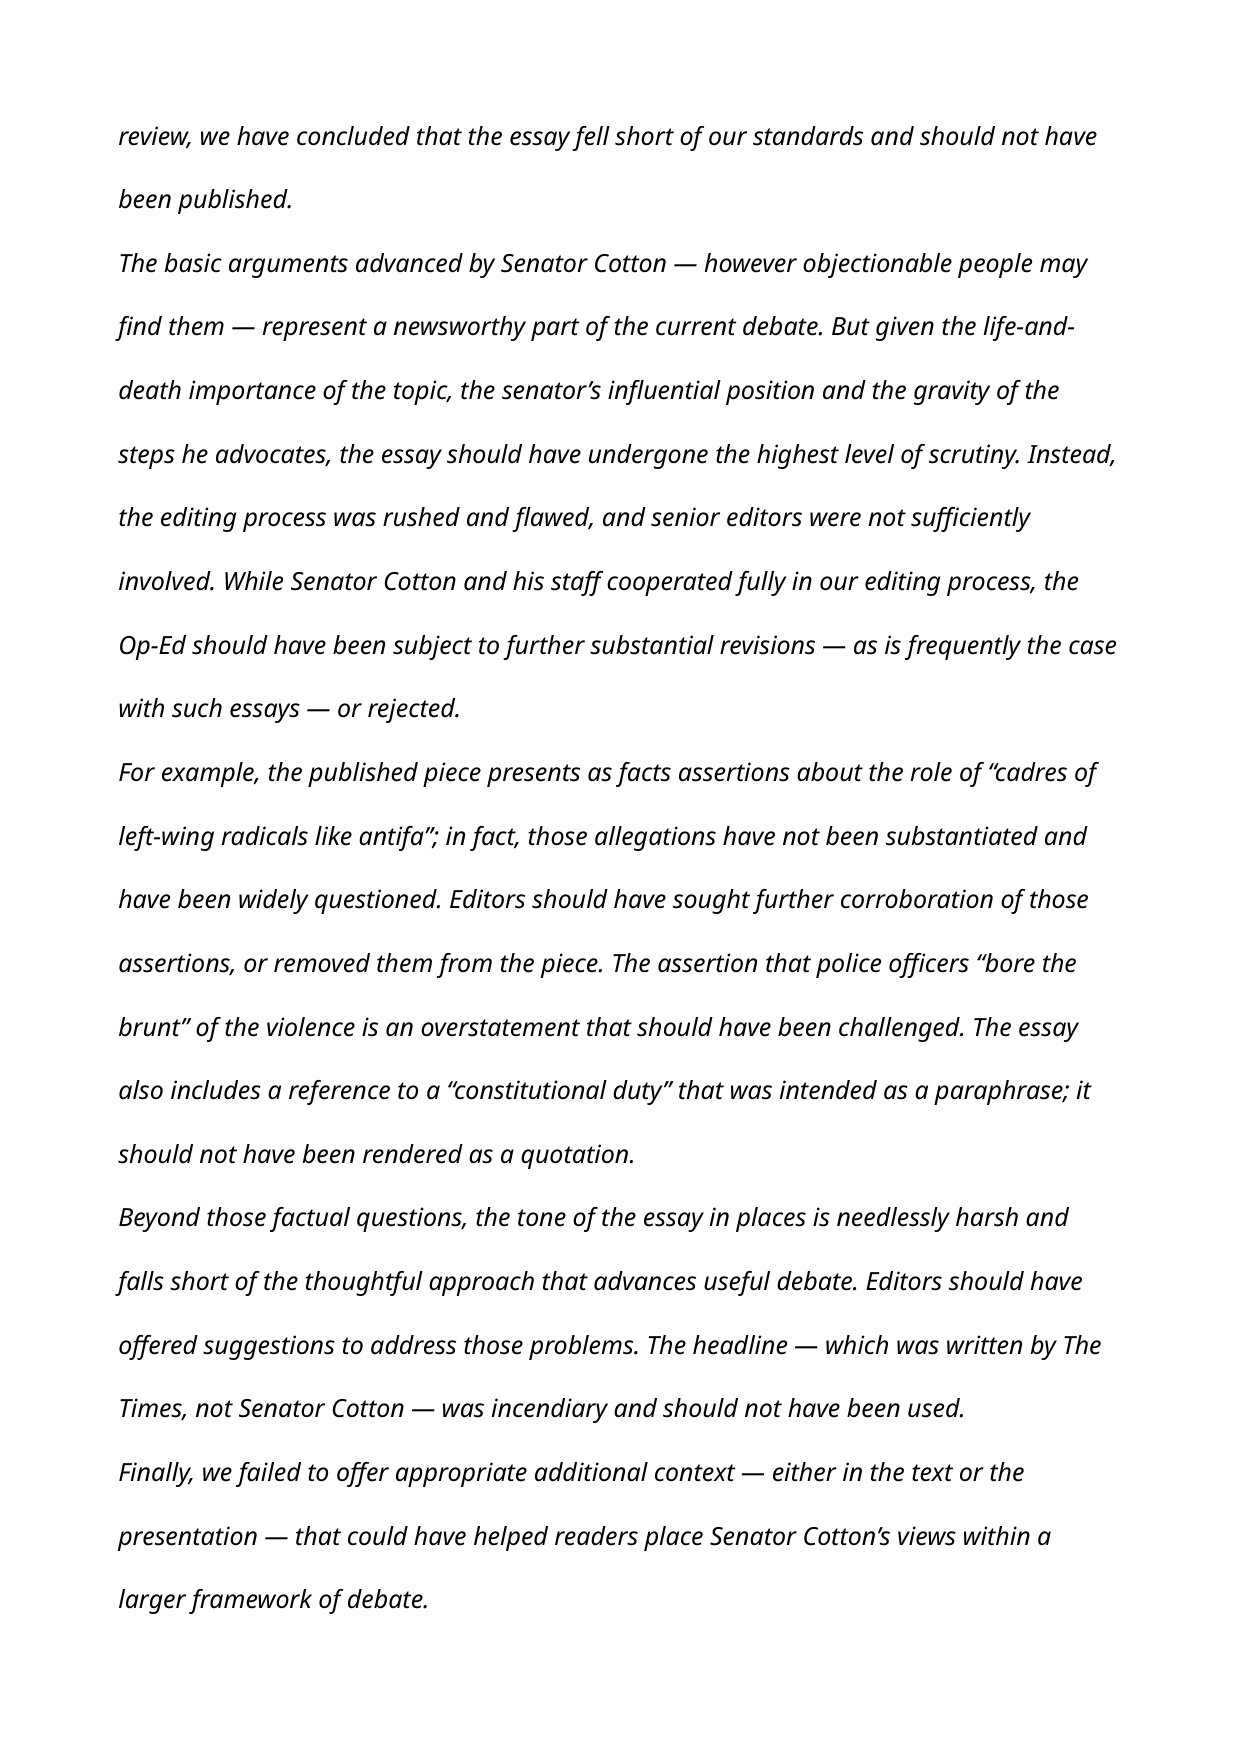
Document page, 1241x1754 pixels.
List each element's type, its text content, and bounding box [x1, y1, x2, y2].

text For example, the published piece presents as facts assertions about the role of “cadres of left-wing radicals like antifa”; in fact, those allegations have not been substantiated and have been widely questioned. Editors should have sought further corroboration of those assertions, or removed them from the piece. The assertion that police officers “bore the brunt” of the violence is an overstatement that should have been challenged. The essay also includes a reference to a “constitutional duty” that was intended as a paraphrase; it should not have been rendered as a quotation. [118, 754, 1122, 1171]
text The basic arguments advanced by Senator Cotton — however objectionable people may find them — represent a newsworthy part of the current debate. But given the life-and-death importance of the topic, the senator’s influential position and the gravity of the steps he advocates, the essay should have undergone the highest level of scrutiny. Instead, the editing process was rushed and flawed, and senior editors were not sufficiently involved. While Senator Cotton and his staff cooperated fully in our editing process, the Op-Ed should have been subject to further substantial revisions — as is frequently the case with such essays — or rejected. [118, 245, 1122, 725]
text Finally, we failed to offer appropriate additional context — either in the text or the presentation — that could have helped readers place Senator Cotton’s views within a larger framework of debate. [118, 1455, 1122, 1616]
text Beyond those factual questions, the tone of the essay in places is needlessly harsh and falls short of the thoughtful approach that advances useful debate. Editors should have offered suggestions to address those problems. The headline — which was written by The Times, not Senator Cotton — was incendiary and should not have been used. [118, 1200, 1122, 1425]
text review, we have concluded that the essay fell short of our standards and should not have been published. [118, 118, 1122, 216]
